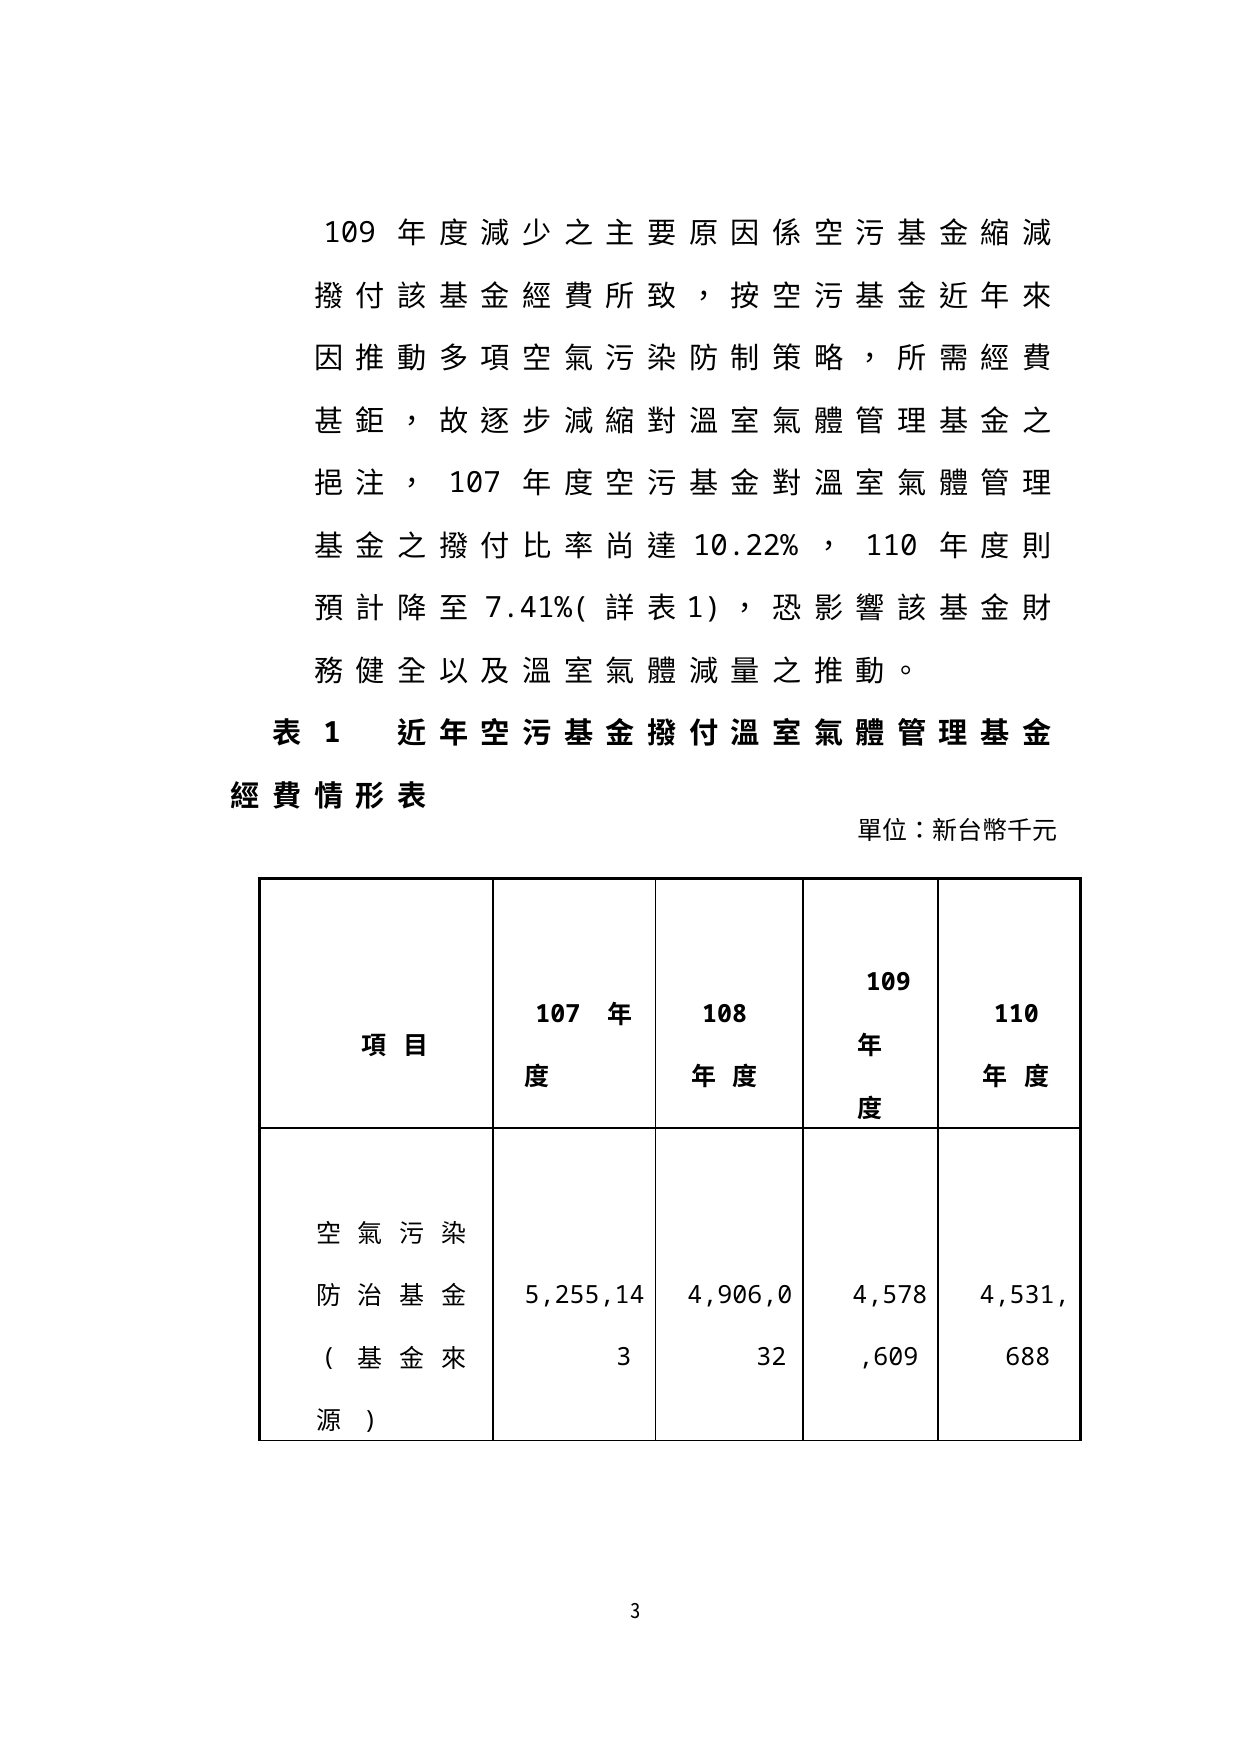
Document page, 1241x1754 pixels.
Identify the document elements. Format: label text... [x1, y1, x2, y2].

table_cell 4,906,032 [656, 1129, 802, 1439]
table_header 109年度 [804, 880, 937, 1127]
table_header 108年度 [656, 880, 802, 1127]
table_header 107年度 [494, 880, 655, 1127]
text 109年度減少之主要原因係空污基金縮減撥付該基金經費所致，按空污基金近年來因推動多項空氣污染防制策略，所需經費甚鉅，故逐步減縮對溫室氣體管理基金之挹注，107年度空污基金對溫室氣體管理基金之撥付比率尚達10.22%，110年度則預計降至7.41%(詳表1)，恐影響該基金財務健全以及溫室氣體減量之推動。 [271, 189, 1058, 689]
table_cell 4,531,688 [939, 1129, 1079, 1439]
table_cell 空氣污染防治基金(基金來源) [261, 1129, 492, 1439]
table_header 項目 [261, 880, 492, 1127]
text 表1 近年空污基金撥付溫室氣體管理基金經費情形表 [211, 689, 1058, 814]
table_cell 5,255,143 [494, 1129, 655, 1439]
table_cell 4,578,609 [804, 1129, 937, 1439]
table_header 110年度 [939, 880, 1079, 1127]
text 單位：新台幣千元 [242, 814, 1058, 846]
